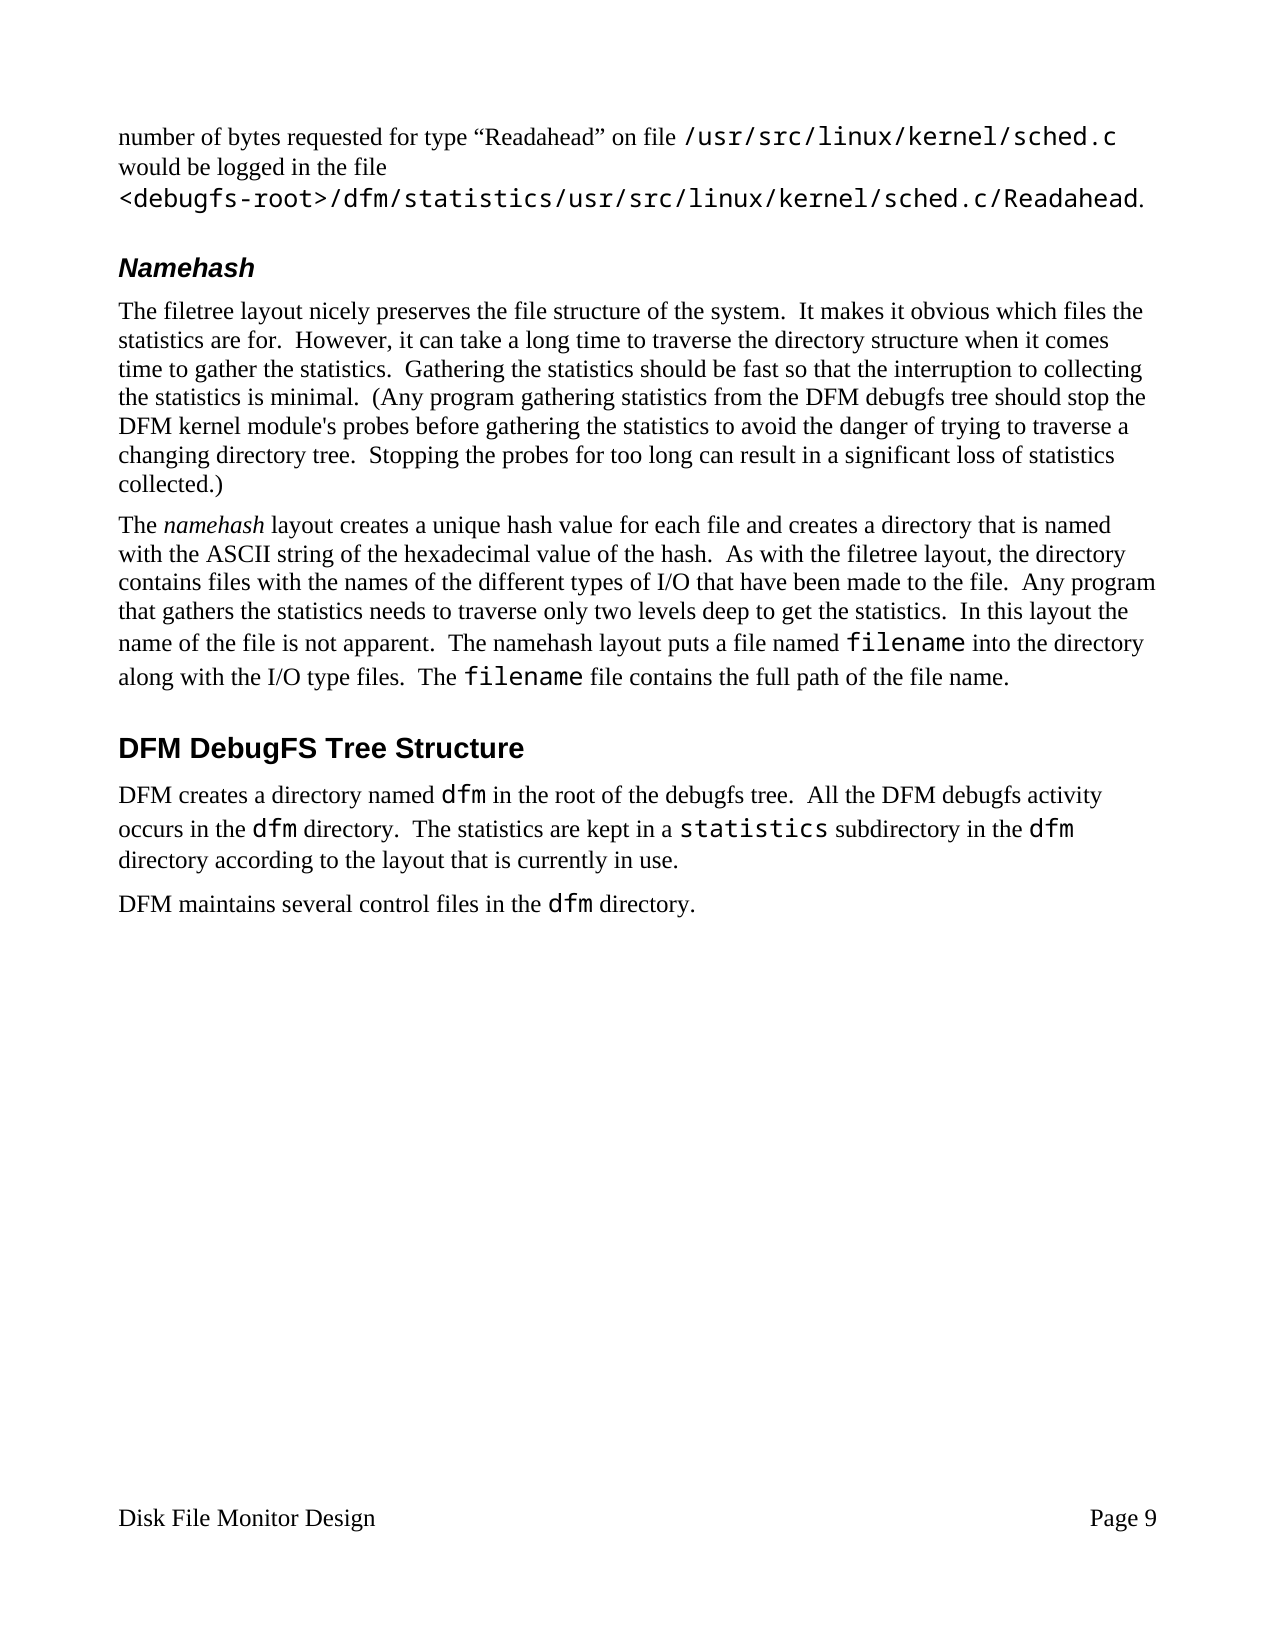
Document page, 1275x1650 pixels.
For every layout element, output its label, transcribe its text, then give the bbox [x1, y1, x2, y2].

text DFM maintains several control files in the dfm directory. [118, 886, 1157, 920]
text The filetree layout nicely preserves the file structure of the system. It makes it obvious which files the statistics are for. However, it can take a long time to traverse the directory structure when it comes time to gather the statistics. Gathering the statistics should be fast so that the interruption to collecting the statistics is minimal. (Any program gathering statistics from the DFM debugfs tree should stop the DFM kernel module's probes before gathering the statistics to avoid the danger of trying to traverse a changing directory tree. Stopping the probes for too long can result in a significant loss of statistics collected.) [118, 296, 1157, 497]
subtitle Namehash [118, 252, 1157, 284]
text The namehash layout creates a unique hash value for each file and creates a directory that is named with the ASCII string of the hexadecimal value of the hash. As with the filetree layout, the directory contains files with the names of the different types of I/O that have been made to the file. Any program that gathers the statistics needs to traverse only two levels deep to get the statistics. In this layout the name of the file is not apparent. The namehash layout puts a file named filename into the directory along with the I/O type files. The filename file contains the full path of the file name. [118, 510, 1157, 693]
text DFM creates a directory named dfm in the root of the debugfs tree. All the DFM debugfs activity occurs in the dfm directory. The statistics are kept in a statistics subdirectory in the dfm directory according to the layout that is currently in use. [118, 777, 1157, 873]
subtitle DFM DebugFS Tree Structure [118, 731, 1157, 764]
text number of bytes requested for type “Readahead” on file /usr/src/linux/kernel/sched.c would be logged in the file <debugfs‑root>/dfm/statistics/usr/src/linux/kernel/sched.c/Readahead. [118, 118, 1157, 215]
